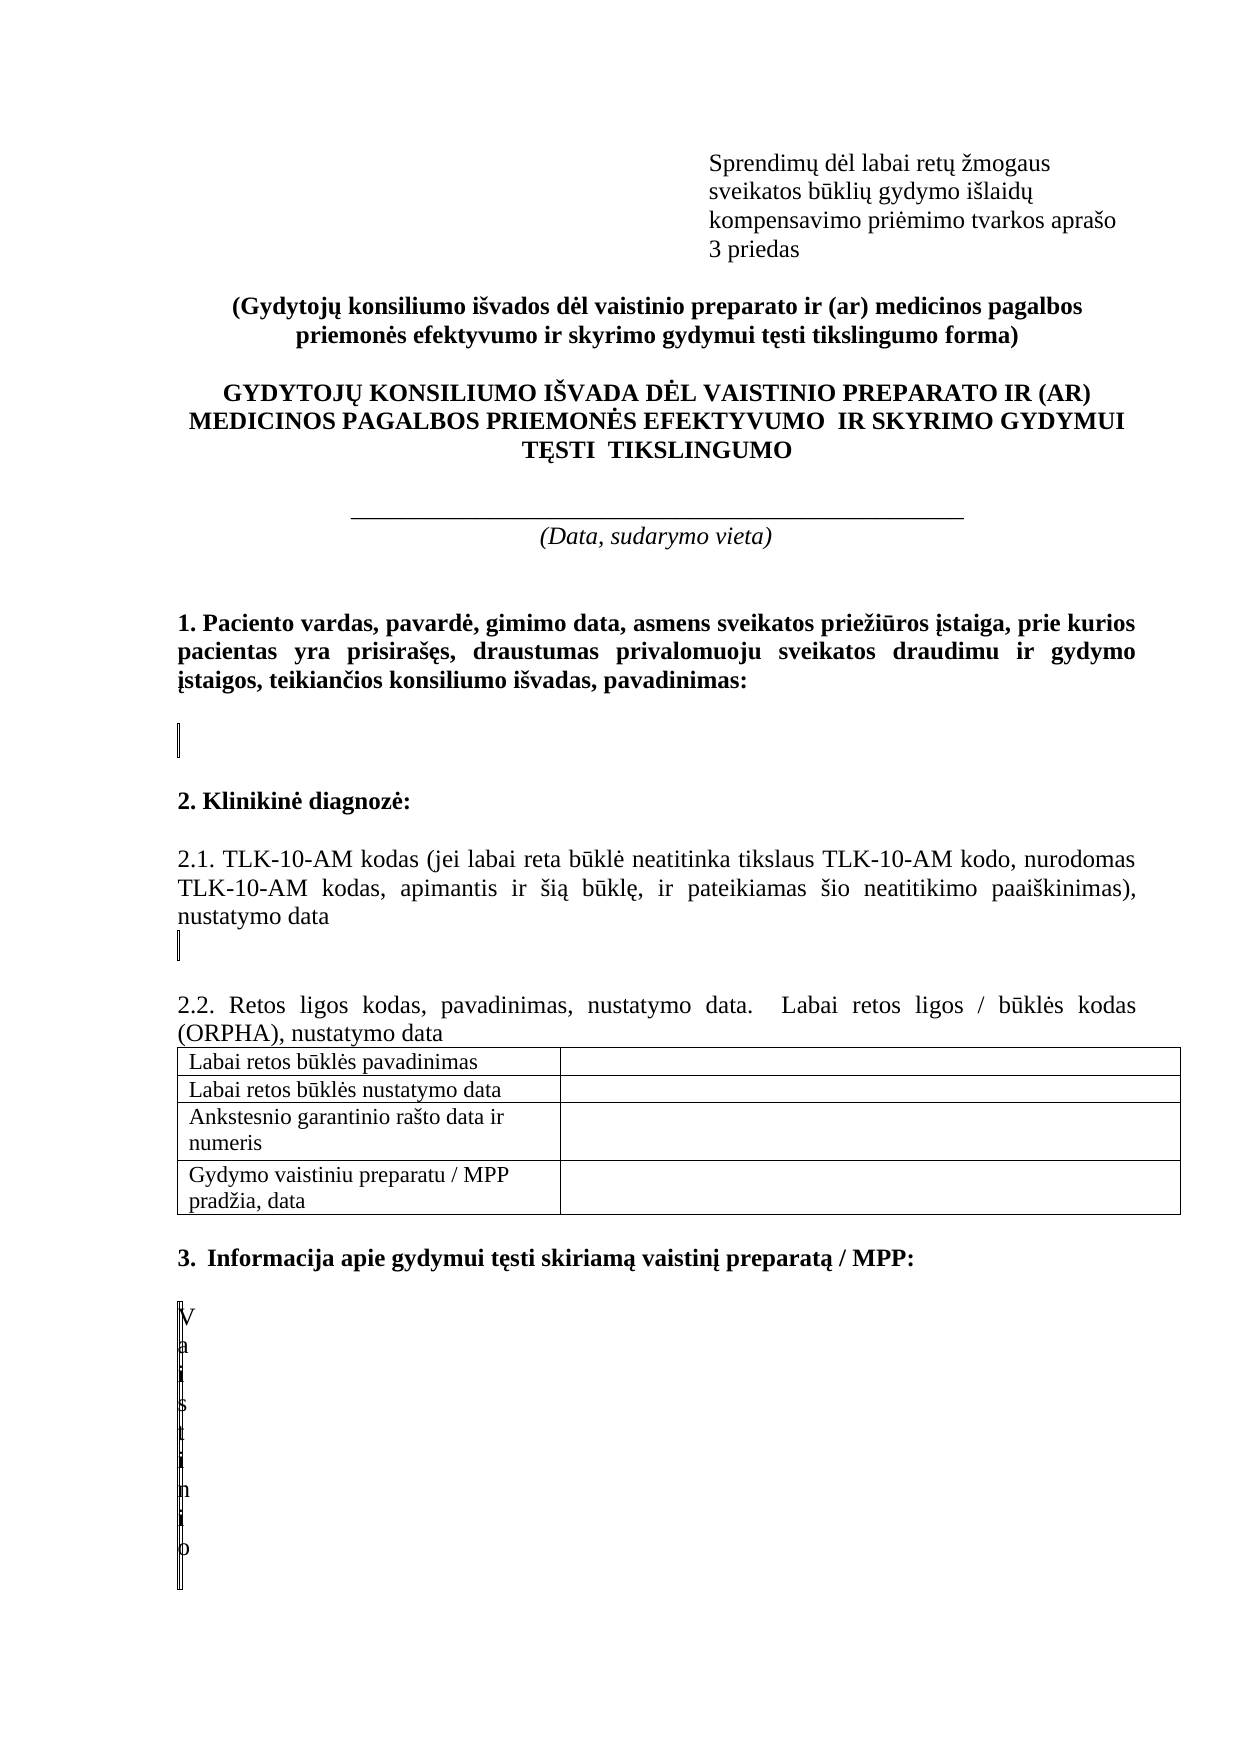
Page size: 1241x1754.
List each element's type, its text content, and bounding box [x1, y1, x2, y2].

text 2.1. TLK-10-AM kodas (jei labai reta būklė neatitinka tikslaus TLK-10-AM kodo, nurodomas TLK-10-AM kodas, apimantis ir šią būklę, ir pateikiamas šio neatitikimo paaiškinimas), nustatymo data [177, 844, 1137, 930]
text 2.2. Retos ligos kodas, pavadinimas, nustatymo data. Labai retos ligos / būklės kodas (ORPHA), nustatymo data [177, 990, 1137, 1047]
text Sprendimų dėl labai retų žmogaus sveikatos būklių gydymo išlaidų kompensavimo priėmimo tvarkos aprašo [709, 148, 1137, 234]
table_cell Labai retos būklės nustatymo data [178, 1076, 560, 1102]
text 3 priedas [709, 234, 1137, 263]
text 2. Klinikinė diagnozė: [177, 786, 1137, 815]
text (Data, sudarymo vieta) [177, 521, 1137, 550]
table_cell [561, 1076, 1180, 1102]
text 3. Informacija apie gydymui tęsti skiriamą vaistinį preparatą / MPP: [177, 1243, 1137, 1272]
text (Gydytojų konsiliumo išvados dėl vaistinio preparato ir (ar) medicinos pagalbos priemonės efektyvumo ir skyrimo gydymui tęsti tikslingumo forma) [177, 291, 1137, 349]
table_cell Ankstesnio garantinio rašto data ir numeris [178, 1103, 560, 1160]
table_header Labai retos būklės pavadinimas [178, 1048, 560, 1075]
table_cell [561, 1103, 1180, 1160]
text 1. Paciento vardas, pavardė, gimimo data, asmens sveikatos priežiūros įstaiga, prie kurios pacientas yra prisirašęs, draustumas privalomuoju sveikatos draudimu ir gydymo įstaigos, teikiančios konsiliumo išvadas, pavadinimas: [177, 608, 1137, 694]
table_cell [561, 1161, 1180, 1213]
text GYDYTOJŲ KONSILIUMO IŠVADA DĖL VAISTINIO PREPARATO IR (AR) MEDICINOS PAGALBOS PRIEMONĖS EFEKTYVUMO IR SKYRIMO GYDYMUI TĘSTI TIKSLINGUMO [177, 378, 1137, 464]
table_cell Gydymo vaistiniu preparatu / MPP pradžia, data [178, 1161, 560, 1213]
table_header [561, 1048, 1180, 1075]
text _________________________________________________ [177, 493, 1137, 521]
